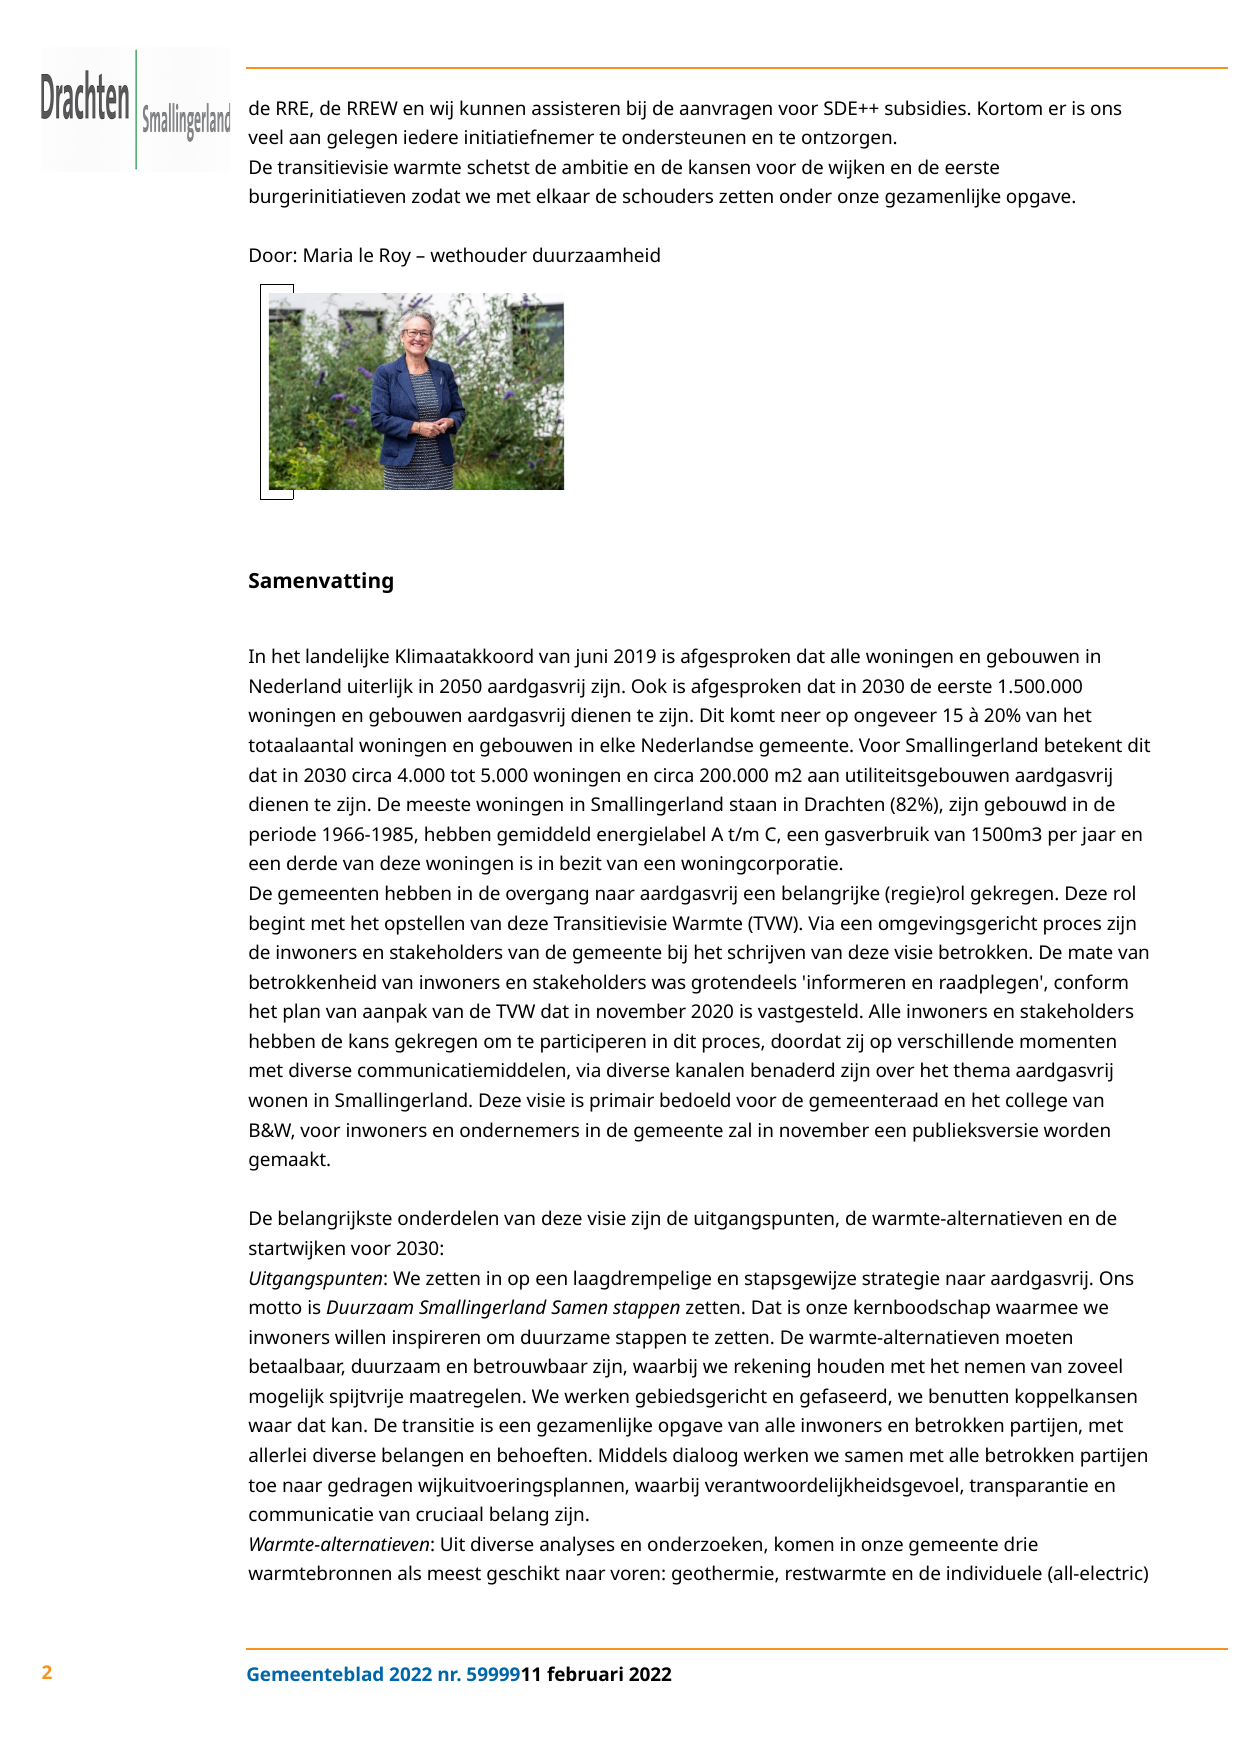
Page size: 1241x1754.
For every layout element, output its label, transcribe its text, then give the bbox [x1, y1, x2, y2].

text Uitgangspunten: We zetten in op een laagdrempelige en stapsgewijze strategie naar aardgasvrij. Ons motto is Duurzaam Smallingerland Samen stappen zetten. Dat is onze kernboodschap waarmee we inwoners willen inspireren om duurzame stappen te zetten. De warmte-alternatieven moeten betaalbaar, duurzaam en betrouwbaar zijn, waarbij we rekening houden met het nemen van zoveel mogelijk spijtvrije maatregelen. We werken gebiedsgericht en gefaseerd, we benutten koppelkansen waar dat kan. De transitie is een gezamenlijke opgave van alle inwoners en betrokken partijen, met allerlei diverse belangen en behoeften. Middels dialoog werken we samen met alle betrokken partijen toe naar gedragen wijkuitvoeringsplannen, waarbij verantwoordelijkheidsgevoel, transparantie en communicatie van cruciaal belang zijn. [248, 1265, 1152, 1527]
text De gemeenten hebben in de overgang naar aardgasvrij een belangrijke (regie)rol gekregen. Deze rol begint met het opstellen van deze Transitievisie Warmte (TVW). Via een omgevingsgericht proces zijn de inwoners en stakeholders van de gemeente bij het schrijven van deze visie betrokken. De mate van betrokkenheid van inwoners en stakeholders was grotendeels 'informeren en raadplegen', conform het plan van aanpak van de TVW dat in november 2020 is vastgesteld. Alle inwoners en stakeholders hebben de kans gekregen om te participeren in dit proces, doordat zij op verschillende momenten met diverse communicatiemiddelen, via diverse kanalen benaderd zijn over het thema aardgasvrij wonen in Smallingerland. Deze visie is primair bedoeld voor de gemeenteraad en het college van B&W, voor inwoners en ondernemers in de gemeente zal in november een publieksversie worden gemaakt. [248, 880, 1152, 1172]
text De transitievisie warmte schetst de ambitie en de kansen voor de wijken en de eerste burgerinitiatieven zodat we met elkaar de schouders zetten onder onze gezamenlijke opgave. [248, 154, 1152, 209]
text De belangrijkste onderdelen van deze visie zijn de uitgangspunten, de warmte-alternatieven en de startwijken voor 2030: [248, 1206, 1152, 1261]
text In het landelijke Klimaatakkoord van juni 2019 is afgesproken dat alle woningen en gebouwen in Nederland uiterlijk in 2050 aardgasvrij zijn. Ook is afgesproken dat in 2030 de eerste 1.500.000 woningen en gebouwen aardgasvrij dienen te zijn. Dit komt neer op ongeveer 15 à 20% van het totaalaantal woningen en gebouwen in elke Nederlandse gemeente. Voor Smallingerland betekent dit dat in 2030 circa 4.000 tot 5.000 woningen en circa 200.000 m2 aan utiliteitsgebouwen aardgasvrij dienen te zijn. De meeste woningen in Smallingerland staan in Drachten (82%), zijn gebouwd in de periode 1966-1985, hebben gemiddeld energielabel A t/m C, een gasverbruik van 1500m3 per jaar en een derde van deze woningen is in bezit van een woningcorporatie. [248, 643, 1152, 876]
text Warmte-alternatieven: Uit diverse analyses en onderzoeken, komen in onze gemeente drie warmtebronnen als meest geschikt naar voren: geothermie, restwarmte en de individuele (all-electric) [248, 1531, 1152, 1586]
picture [41, 47, 231, 172]
text Door: Maria le Roy – wethouder duurzaamheid [248, 243, 1152, 268]
picture [268, 293, 565, 490]
text Samenvatting [248, 566, 1152, 594]
text de RRE, de RREW en wij kunnen assisteren bij de aanvragen voor SDE++ subsidies. Kortom er is ons veel aan gelegen iedere initiatiefnemer te ondersteunen en te ontzorgen. [248, 95, 1152, 150]
